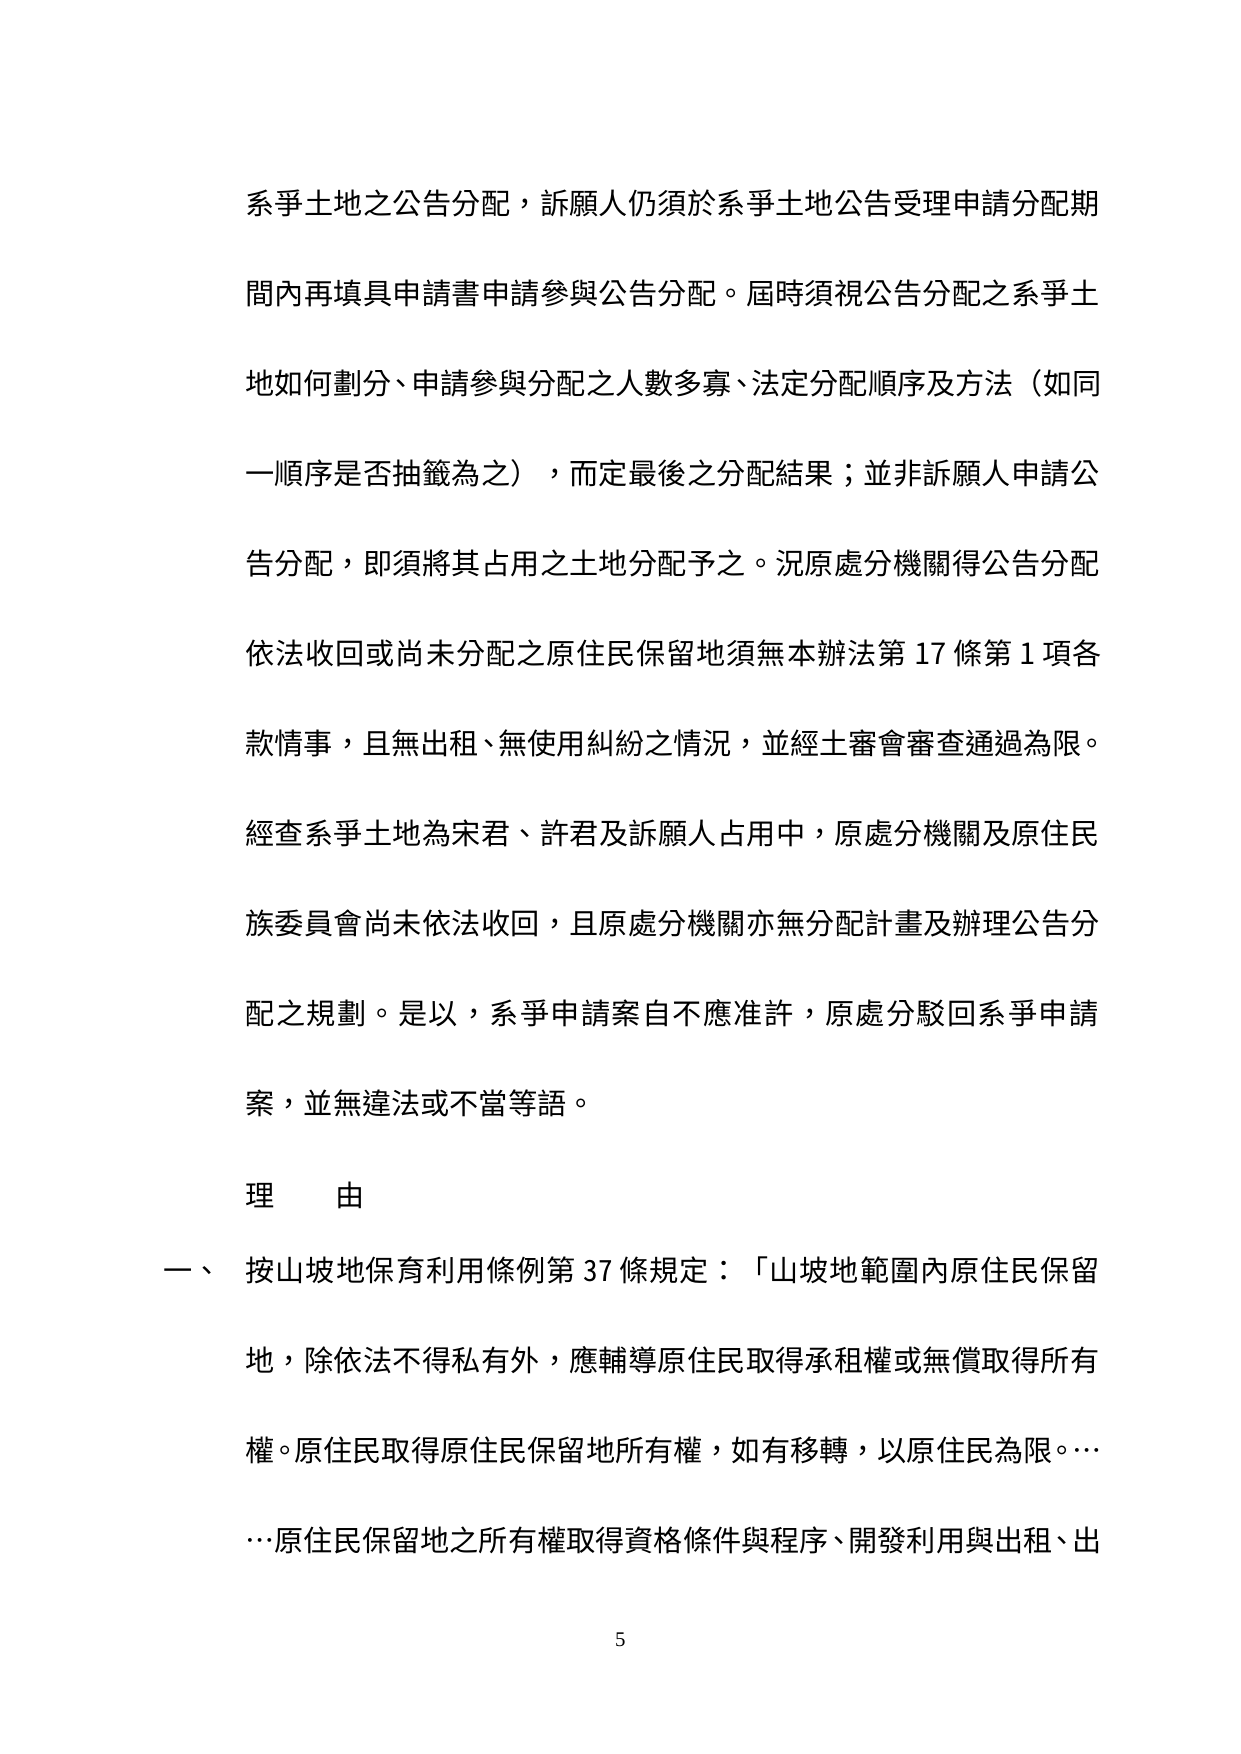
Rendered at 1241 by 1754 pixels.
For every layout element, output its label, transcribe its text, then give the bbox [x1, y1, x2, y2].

table_cell 按山坡地保育利用條例第37條規定：「山坡地範圍內原住民保留地，除依法不得私有外，應輔導原住民取得承租權或無償取得所有權。原住民取得原住民保留地所有權，如有移轉，以原住民為限。……原住民保留地之所有權取得資格條件與程序、開發利用與出租、出 [234, 1231, 1112, 1576]
table_cell 一、 [150, 1231, 234, 1576]
table_cell 理由 [234, 1156, 376, 1231]
table_cell [150, 165, 234, 1156]
table_cell 系爭土地之公告分配，訴願人仍須於系爭土地公告受理申請分配期間內再填具申請書申請參與公告分配。屆時須視公告分配之系爭土地如何劃分、申請參與分配之人數多寡、法定分配順序及方法（如同一順序是否抽籤為之），而定最後之分配結果；並非訴願人申請公告分配，即須將其占用之土地分配予之。況原處分機關得公告分配依法收回或尚未分配之原住民保留地須無本辦法第17條第1項各款情事，且無出租、無使用糾紛之情況，並經土審會審查通過為限。經查系爭土地為宋君、許君及訴願人占用中，原處分機關及原住民族委員會尚未依法收回，且原處分機關亦無分配計畫及辦理公告分配之規劃。是以，系爭申請案自不應准許，原處分駁回系爭申請案，並無違法或不當等語。 [234, 165, 1112, 1156]
table_cell [376, 1156, 1112, 1231]
table_cell [150, 1156, 234, 1231]
